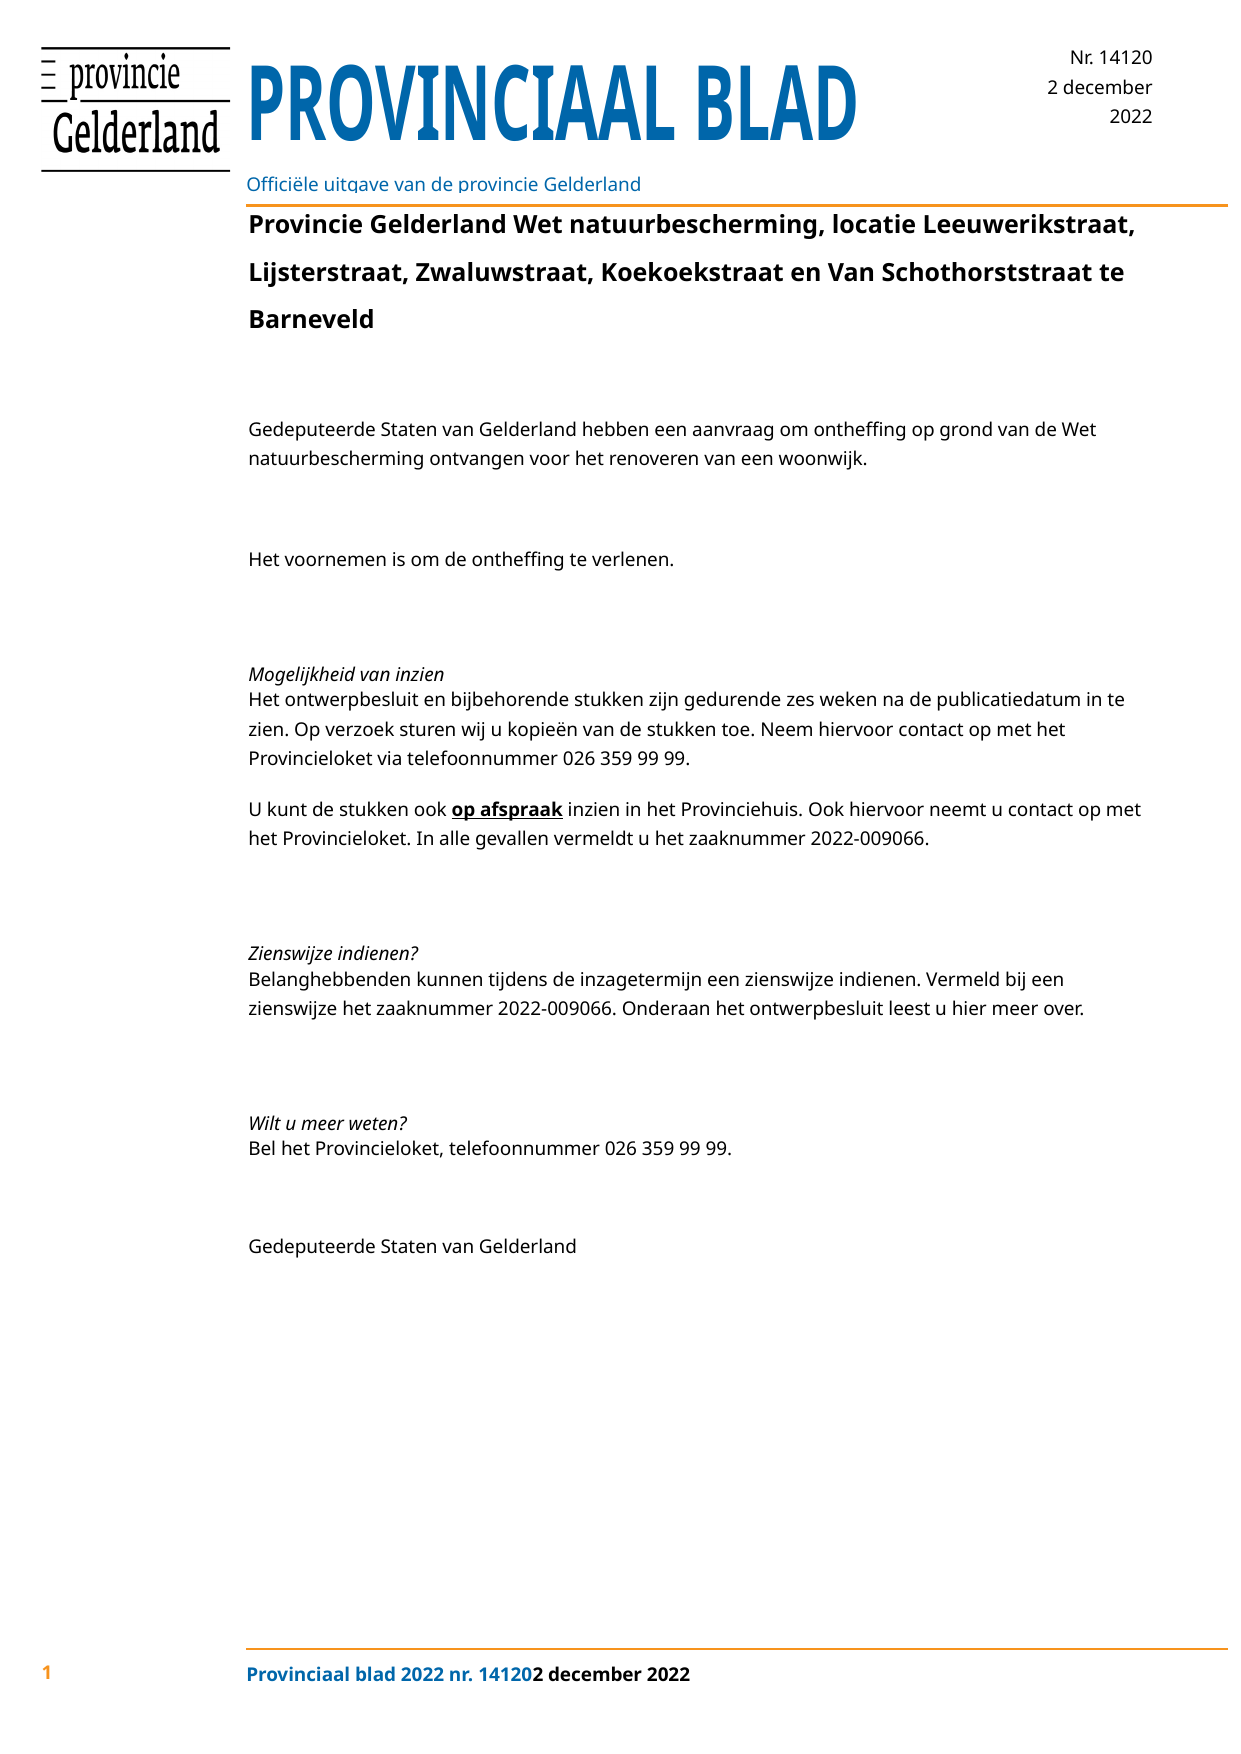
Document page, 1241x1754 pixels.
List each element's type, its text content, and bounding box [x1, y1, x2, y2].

text Belanghebbenden kunnen tijdens de inzagetermijn een zienswijze indienen. Vermeld bij een zienswijze het zaaknummer 2022-009066. Onderaan het ontwerpbesluit leest u hier meer over. [248, 966, 1152, 1021]
text Het voornemen is om de ontheffing te verlenen. [248, 546, 1152, 572]
text Gedeputeerde Staten van Gelderland hebben een aanvraag om ontheffing op grond van de Wet natuurbescherming ontvangen voor het renoveren van een woonwijk. [248, 416, 1152, 471]
text Mogelijkheid van inzien [248, 661, 1152, 686]
text Wilt u meer weten? [248, 1110, 1152, 1135]
text Het ontwerpbesluit en bijbehorende stukken zijn gedurende zes weken na de publicatiedatum in te zien. Op verzoek sturen wij u kopieën van de stukken toe. Neem hiervoor contact op met het Provincieloket via telefoonnummer 026 359 99 99. [248, 686, 1152, 771]
text Gedeputeerde Staten van Gelderland [248, 1234, 1152, 1259]
picture [41, 47, 231, 172]
text Provincie Gelderland Wet natuurbescherming, locatie Leeuwerikstraat, Lijsterstraat, Zwaluwstraat, Koekoekstraat en Van Schothorststraat te Barneveld [248, 207, 1152, 336]
text Bel het Provincieloket, telefoonnummer 026 359 99 99. [248, 1135, 1152, 1161]
text U kunt de stukken ook op afspraak inzien in het Provinciehuis. Ook hiervoor neemt u contact op met het Provincieloket. In alle gevallen vermeldt u het zaaknummer 2022-009066. [248, 796, 1152, 851]
text Zienswijze indienen? [248, 940, 1152, 966]
